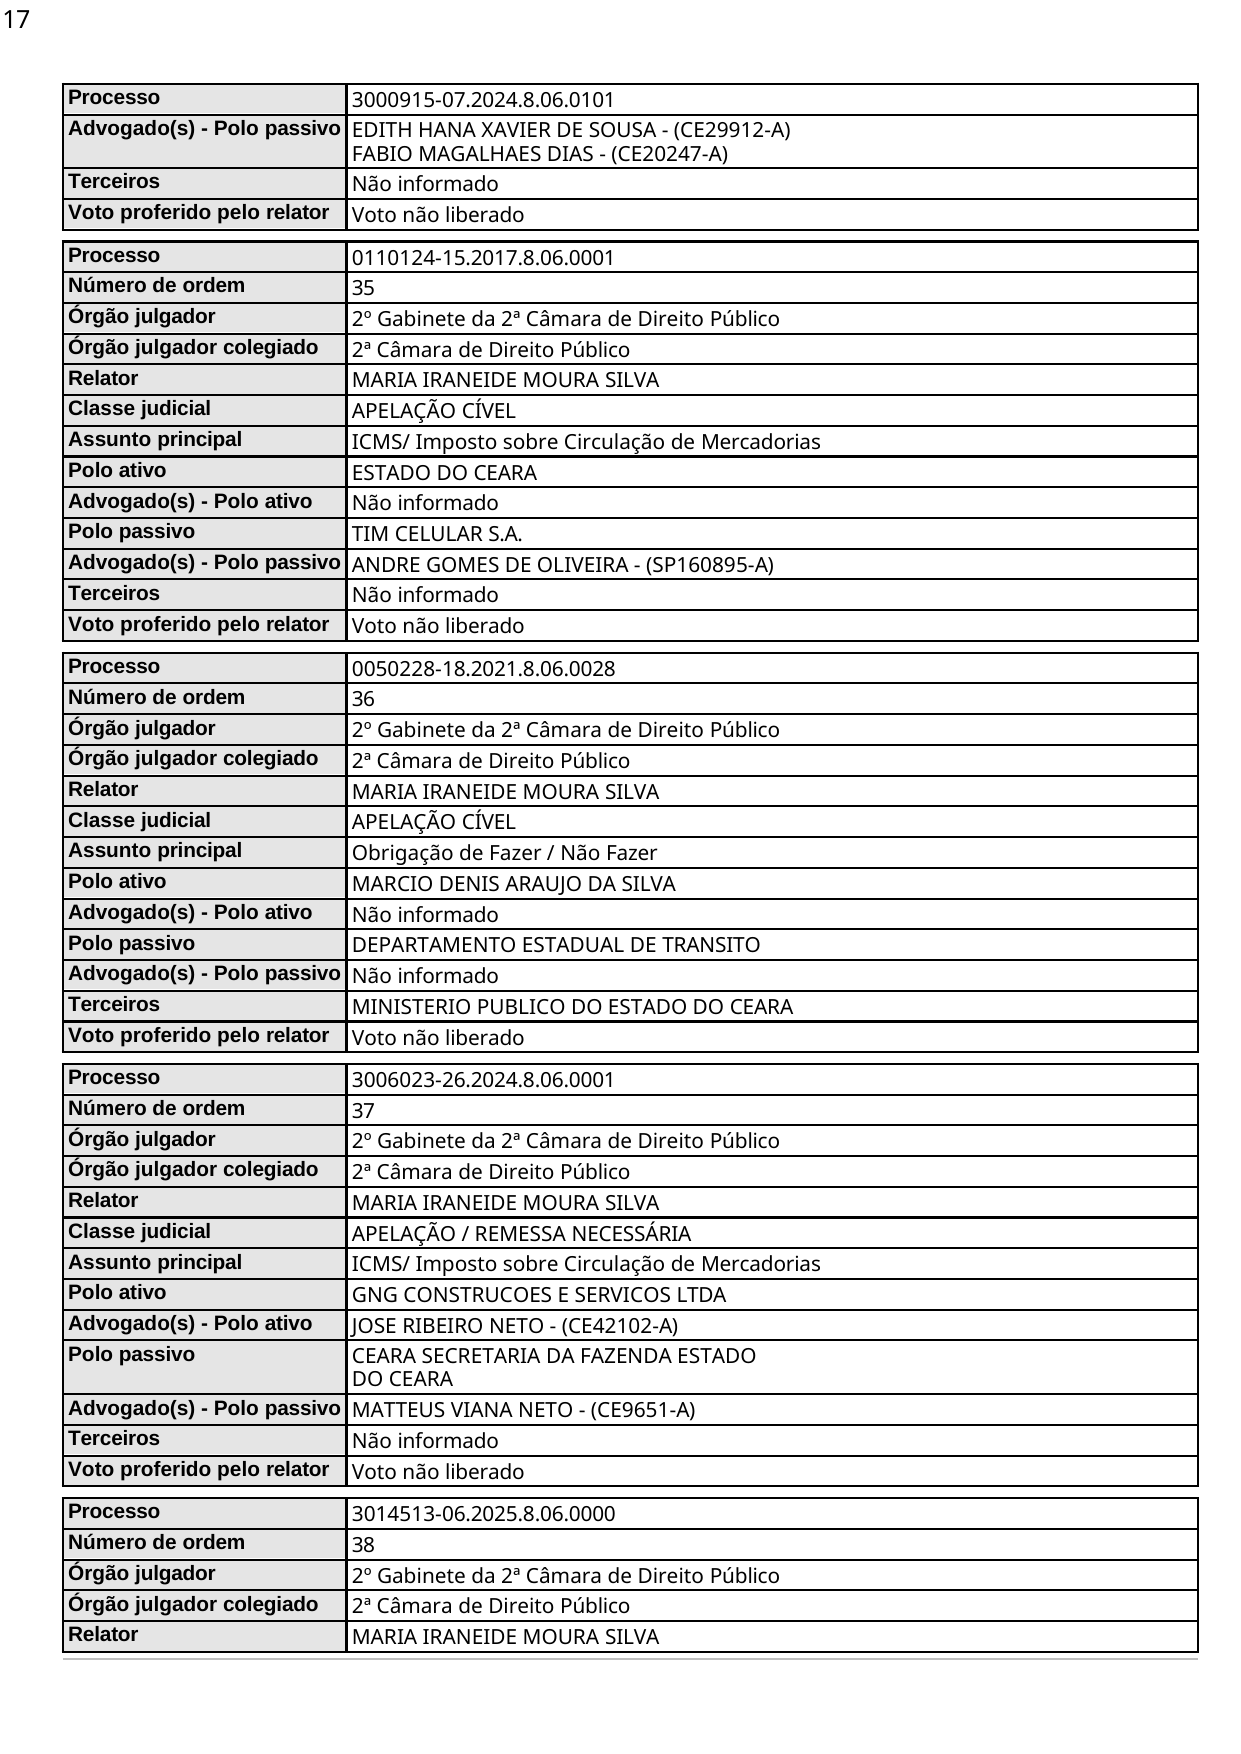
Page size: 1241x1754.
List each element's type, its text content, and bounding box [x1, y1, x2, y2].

table_cell APELAÇÃO / REMESSA NECESSÁRIA [348, 1219, 1197, 1247]
table_cell APELAÇÃO CÍVEL [348, 807, 1197, 836]
table_header 3000915-07.2024.8.06.0101 [348, 85, 1197, 113]
table_header 3006023-26.2024.8.06.0001 [348, 1065, 1197, 1093]
table_cell Advogado(s) - Polo ativo [64, 1311, 345, 1339]
table_cell Terceiros [64, 992, 345, 1020]
table_cell Órgão julgador [64, 715, 345, 744]
table_cell Assunto principal [64, 1249, 345, 1278]
table_cell Voto proferido pelo relator [64, 1023, 345, 1051]
table_cell Não informado [348, 900, 1197, 928]
table_cell Obrigação de Fazer / Não Fazer [348, 838, 1197, 867]
table_cell Não informado [348, 961, 1197, 989]
table_cell 2ª Câmara de Direito Público [348, 335, 1197, 363]
table_cell Órgão julgador colegiado [64, 746, 345, 774]
table_cell MARIA IRANEIDE MOURA SILVA [348, 777, 1197, 805]
table_cell Advogado(s) - Polo passivo [64, 961, 345, 989]
table_cell 38 [348, 1530, 1197, 1558]
table_cell Advogado(s) - Polo ativo [64, 900, 345, 928]
table_cell EDITH HANA XAVIER DE SOUSA - (CE29912-A) FABIO MAGALHAES DIAS - (CE20247-A) [348, 116, 1197, 167]
table_cell Terceiros [64, 580, 345, 609]
table_cell 2ª Câmara de Direito Público [348, 1591, 1197, 1620]
table_cell Número de ordem [64, 684, 345, 713]
table_cell MARCIO DENIS ARAUJO DA SILVA [348, 869, 1197, 897]
table_cell CEARA SECRETARIA DA FAZENDA ESTADO DO CEARA [348, 1341, 1197, 1393]
table_header Processo [64, 85, 345, 113]
table_cell 2ª Câmara de Direito Público [348, 746, 1197, 774]
table_cell Relator [64, 365, 345, 394]
table_cell GNG CONSTRUCOES E SERVICOS LTDA [348, 1280, 1197, 1309]
table_cell Polo ativo [64, 869, 345, 897]
table_cell Voto não liberado [348, 1457, 1197, 1485]
table_cell Voto proferido pelo relator [64, 611, 345, 640]
table_cell 2º Gabinete da 2ª Câmara de Direito Público [348, 1561, 1197, 1589]
table_cell 2ª Câmara de Direito Público [348, 1157, 1197, 1186]
table_header 0050228-18.2021.8.06.0028 [348, 654, 1197, 682]
table_cell Órgão julgador [64, 1126, 345, 1155]
table_cell Não informado [348, 1426, 1197, 1454]
table_cell Advogado(s) - Polo passivo [64, 116, 345, 167]
table_cell Advogado(s) - Polo passivo [64, 550, 345, 578]
table_cell TIM CELULAR S.A. [348, 519, 1197, 548]
table_cell MATTEUS VIANA NETO - (CE9651-A) [348, 1395, 1197, 1424]
table_cell Polo ativo [64, 458, 345, 486]
table_cell Voto proferido pelo relator [64, 1457, 345, 1485]
table_header Processo [64, 1499, 345, 1528]
table_header Processo [64, 243, 345, 271]
table_cell Advogado(s) - Polo ativo [64, 488, 345, 517]
table_cell Advogado(s) - Polo passivo [64, 1395, 345, 1424]
table_cell APELAÇÃO CÍVEL [348, 396, 1197, 425]
table_cell Relator [64, 1622, 345, 1651]
table_cell DEPARTAMENTO ESTADUAL DE TRANSITO [348, 930, 1197, 959]
table_cell Número de ordem [64, 1530, 345, 1558]
table_cell ESTADO DO CEARA [348, 458, 1197, 486]
table_cell Terceiros [64, 169, 345, 198]
table_cell MARIA IRANEIDE MOURA SILVA [348, 1622, 1197, 1651]
table_cell Órgão julgador colegiado [64, 335, 345, 363]
table_cell Órgão julgador [64, 304, 345, 332]
table_cell Órgão julgador [64, 1561, 345, 1589]
table_cell Voto proferido pelo relator [64, 200, 345, 228]
table_cell Classe judicial [64, 1219, 345, 1247]
table_cell Não informado [348, 169, 1197, 198]
table_cell MARIA IRANEIDE MOURA SILVA [348, 1188, 1197, 1216]
table_cell Relator [64, 1188, 345, 1216]
table_cell Órgão julgador colegiado [64, 1591, 345, 1620]
table_header Processo [64, 654, 345, 682]
table_cell ICMS/ Imposto sobre Circulação de Mercadorias [348, 1249, 1197, 1278]
table_cell ANDRE GOMES DE OLIVEIRA - (SP160895-A) [348, 550, 1197, 578]
table_cell Número de ordem [64, 273, 345, 302]
table_cell 2º Gabinete da 2ª Câmara de Direito Público [348, 304, 1197, 332]
table_cell Polo passivo [64, 930, 345, 959]
table_cell Polo ativo [64, 1280, 345, 1309]
table_cell 2º Gabinete da 2ª Câmara de Direito Público [348, 1126, 1197, 1155]
table_cell Classe judicial [64, 396, 345, 425]
table_cell Assunto principal [64, 838, 345, 867]
table_cell Número de ordem [64, 1096, 345, 1124]
table_cell 2º Gabinete da 2ª Câmara de Direito Público [348, 715, 1197, 744]
table_cell Não informado [348, 488, 1197, 517]
table_cell MINISTERIO PUBLICO DO ESTADO DO CEARA [348, 992, 1197, 1020]
table_cell Voto não liberado [348, 611, 1197, 640]
table_cell 36 [348, 684, 1197, 713]
table_cell JOSE RIBEIRO NETO - (CE42102-A) [348, 1311, 1197, 1339]
table_cell 35 [348, 273, 1197, 302]
table_cell Polo passivo [64, 519, 345, 548]
table_cell 37 [348, 1096, 1197, 1124]
table_cell Não informado [348, 580, 1197, 609]
table_cell Voto não liberado [348, 1023, 1197, 1051]
table_header Processo [64, 1065, 345, 1093]
table_cell Classe judicial [64, 807, 345, 836]
table_cell Voto não liberado [348, 200, 1197, 228]
table_cell Polo passivo [64, 1341, 345, 1393]
table_cell Órgão julgador colegiado [64, 1157, 345, 1186]
table_header 0110124-15.2017.8.06.0001 [348, 243, 1197, 271]
table_cell ICMS/ Imposto sobre Circulação de Mercadorias [348, 427, 1197, 455]
table_cell Terceiros [64, 1426, 345, 1454]
table_cell Relator [64, 777, 345, 805]
table_cell MARIA IRANEIDE MOURA SILVA [348, 365, 1197, 394]
table_header 3014513-06.2025.8.06.0000 [348, 1499, 1197, 1528]
table_cell Assunto principal [64, 427, 345, 455]
